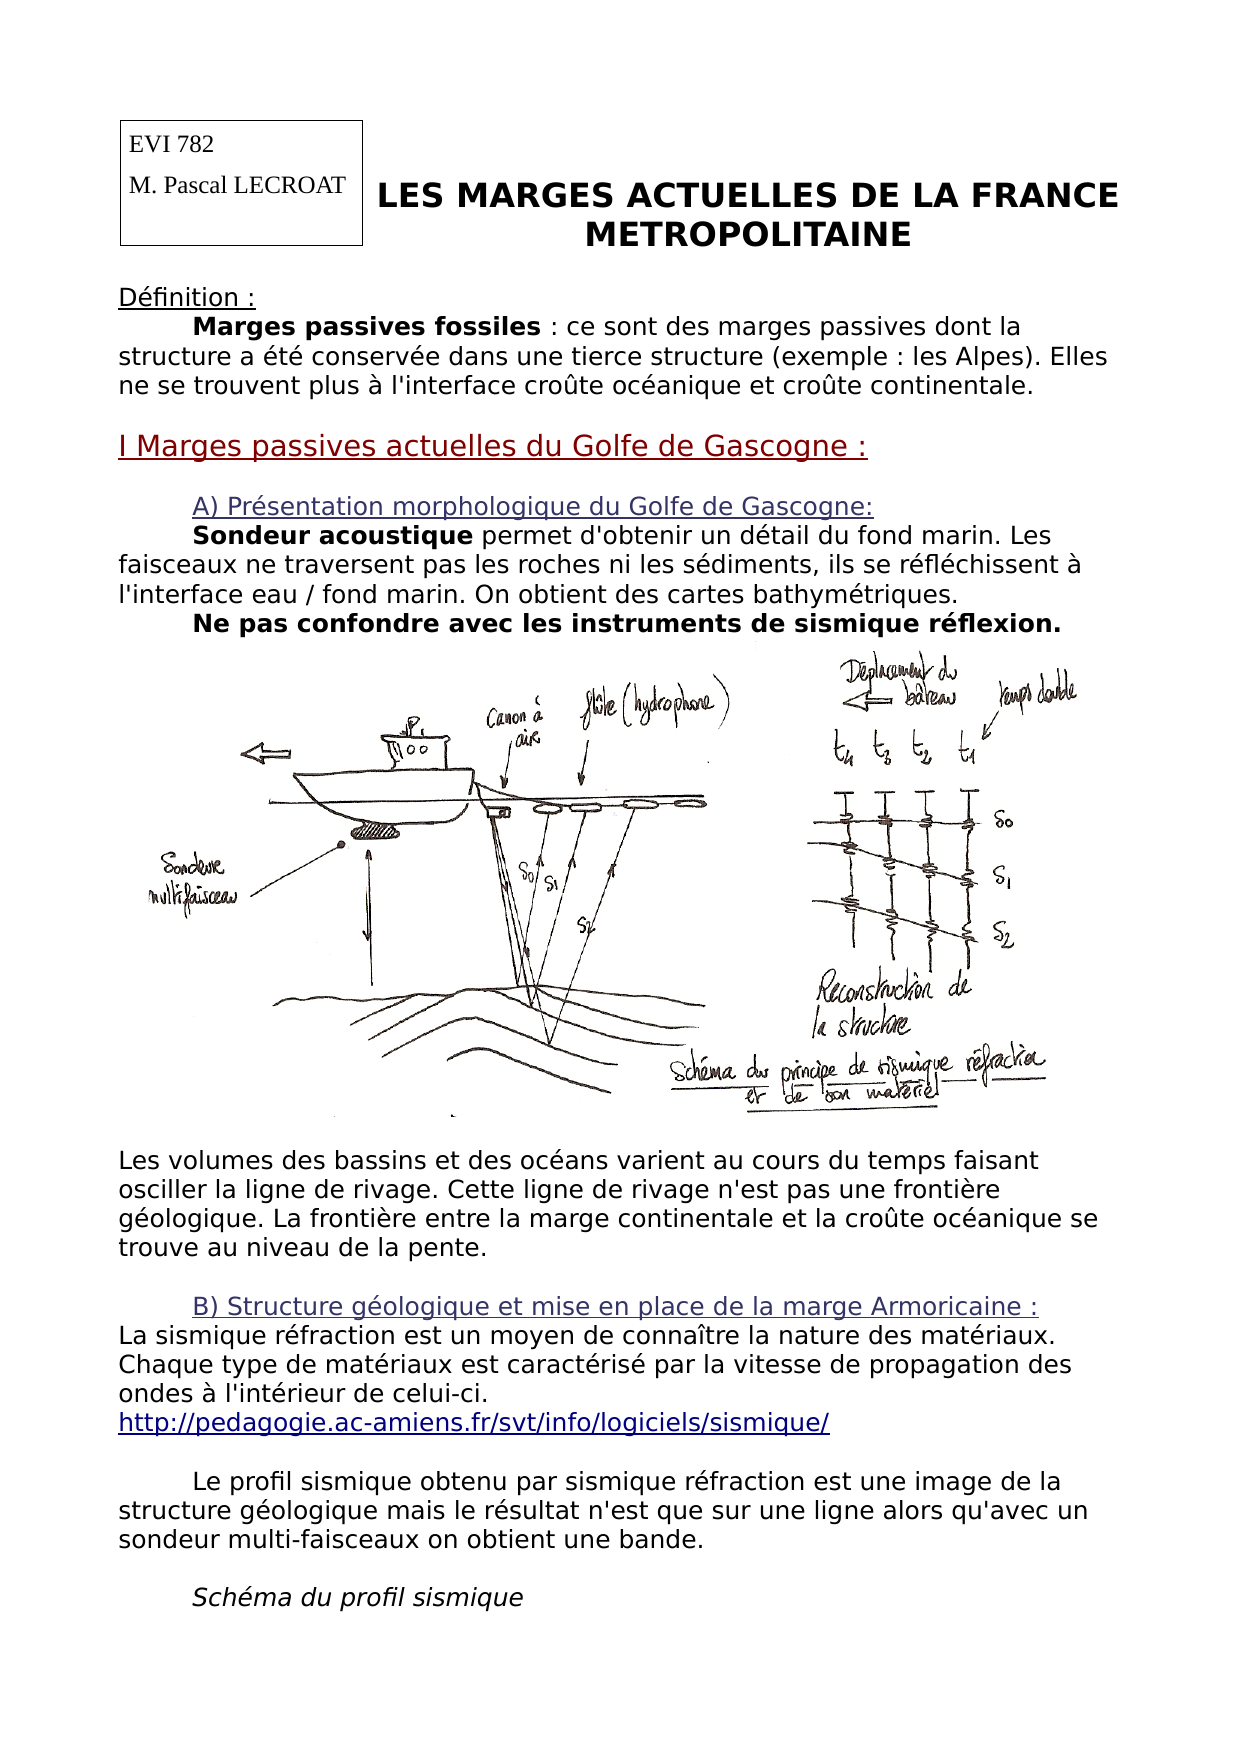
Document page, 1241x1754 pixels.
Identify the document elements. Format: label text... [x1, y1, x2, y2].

text La sismique réfraction est un moyen de connaître la nature des matériaux. Chaque type de matériaux est caractérisé par la vitesse de propagation des ondes à l'intérieur de celui-ci. [118, 1321, 1122, 1408]
text EVI 782 [129, 129, 353, 157]
text http://pedagogie.ac-amiens.fr/svt/info/logiciels/sismique/ [118, 1408, 1122, 1437]
text Schéma du profil sismique [118, 1583, 1122, 1612]
text I Marges passives actuelles du Golfe de Gascogne : [118, 429, 1122, 463]
text B) Structure géologique et mise en place de la marge Armoricaine : [118, 1292, 1122, 1321]
text Ne pas confondre avec les instruments de sismique réflexion. [118, 609, 1122, 638]
text Définition : [118, 283, 1122, 312]
text Les volumes des bassins et des océans varient au cours du temps faisant osciller la ligne de rivage. Cette ligne de rivage n'est pas une frontière géologique. La frontière entre la marge continentale et la croûte océanique se trouve au niveau de la pente. [118, 1146, 1122, 1262]
text Marges passives fossiles : ce sont des marges passives dont la structure a été conservée dans une tierce structure (exemple : les Alpes). Elles ne se trouvent plus à l'interface croûte océanique et croûte continentale. [118, 312, 1122, 400]
text Sondeur acoustique permet d'obtenir un détail du fond marin. Les faisceaux ne traversent pas les roches ni les sédiments, ils se réfléchissent à l'interface eau / fond marin. On obtient des cartes bathymétriques. [118, 521, 1122, 609]
text A) Présentation morphologique du Golfe de Gascogne: [118, 492, 1122, 521]
text LES MARGES ACTUELLES DE LA FRANCE METROPOLITAINE [118, 176, 1122, 254]
text Le profil sismique obtenu par sismique réfraction est une image de la structure géologique mais le résultat n'est que sur une ligne alors qu'avec un sondeur multi-faisceaux on obtient une bande. [118, 1467, 1122, 1554]
text M. Pascal LECROAT [129, 170, 353, 199]
